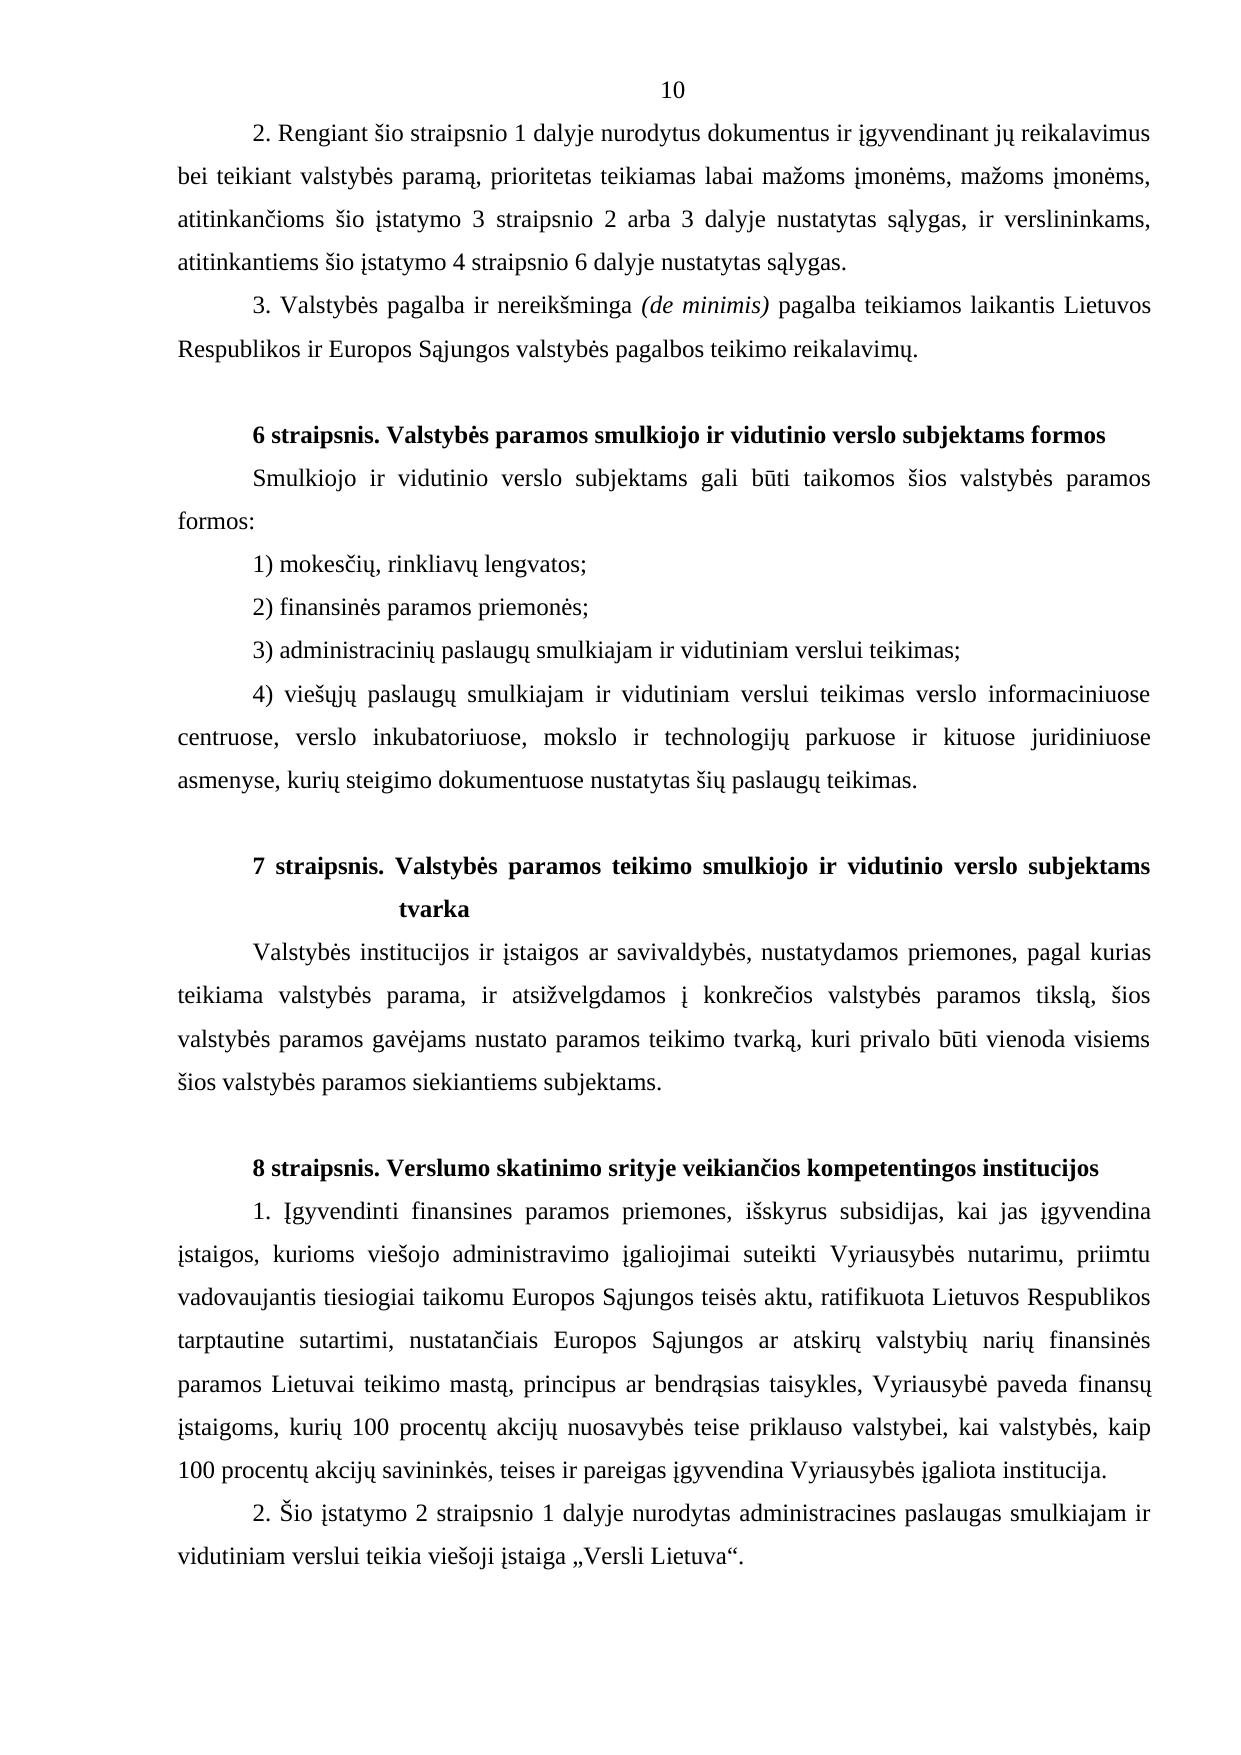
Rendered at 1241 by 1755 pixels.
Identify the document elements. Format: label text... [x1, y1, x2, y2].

text 7 straipsnis. Valstybės paramos teikimo smulkiojo ir vidutinio verslo subjektams tvarka [252, 851, 1152, 923]
text 2. Rengiant šio straipsnio 1 dalyje nurodytus dokumentus ir įgyvendinant jų reikalavimus bei teikiant valstybės paramą, prioritetas teikiamas labai mažoms įmonėms, mažoms įmonėms, atitinkančioms šio įstatymo 3 straipsnio 2 arba 3 dalyje nustatytas sąlygas, ir verslininkams, atitinkantiems šio įstatymo 4 straipsnio 6 dalyje nustatytas sąlygas. [177, 118, 1152, 276]
text 4) viešųjų paslaugų smulkiajam ir vidutiniam verslui teikimas verslo informaciniuose centruose, verslo inkubatoriuose, mokslo ir technologijų parkuose ir kituose juridiniuose asmenyse, kurių steigimo dokumentuose nustatytas šių paslaugų teikimas. [177, 679, 1152, 794]
text Smulkiojo ir vidutinio verslo subjektams gali būti taikomos šios valstybės paramos formos: [177, 463, 1152, 535]
text 3) administracinių paslaugų smulkiajam ir vidutiniam verslui teikimas; [177, 636, 1152, 664]
text 1. Įgyvendinti finansines paramos priemones, išskyrus subsidijas, kai jas įgyvendina įstaigos, kurioms viešojo administravimo įgaliojimai suteikti Vyriausybės nutarimu, priimtu vadovaujantis tiesiogiai taikomu Europos Sąjungos teisės aktu, ratifikuota Lietuvos Respublikos tarptautine sutartimi, nustatančiais Europos Sąjungos ar atskirų valstybių narių finansinės paramos Lietuvai teikimo mastą, principus ar bendrąsias taisykles, Vyriausybė paveda finansų įstaigoms, kurių 100 procentų akcijų nuosavybės teise priklauso valstybei, kai valstybės, kaip 100 procentų akcijų savininkės, teises ir pareigas įgyvendina Vyriausybės įgaliota institucija. [177, 1196, 1152, 1484]
text 6 straipsnis. Valstybės paramos smulkiojo ir vidutinio verslo subjektams formos [177, 420, 1152, 449]
text 3. Valstybės pagalba ir nereikšminga (de minimis) pagalba teikiamos laikantis Lietuvos Respublikos ir Europos Sąjungos valstybės pagalbos teikimo reikalavimų. [177, 291, 1152, 362]
text 1) mokesčių, rinkliavų lengvatos; [177, 549, 1152, 578]
text 2) finansinės paramos priemonės; [177, 592, 1152, 621]
text 8 straipsnis. Verslumo skatinimo srityje veikiančios kompetentingos institucijos [177, 1153, 1152, 1182]
text Valstybės institucijos ir įstaigos ar savivaldybės, nustatydamos priemones, pagal kurias teikiama valstybės parama, ir atsižvelgdamos į konkrečios valstybės paramos tikslą, šios valstybės paramos gavėjams nustato paramos teikimo tvarką, kuri privalo būti vienoda visiems šios valstybės paramos siekiantiems subjektams. [177, 937, 1152, 1096]
text 2. Šio įstatymo 2 straipsnio 1 dalyje nurodytas administracines paslaugas smulkiajam ir vidutiniam verslui teikia viešoji įstaiga „Versli Lietuva“. [177, 1498, 1152, 1570]
